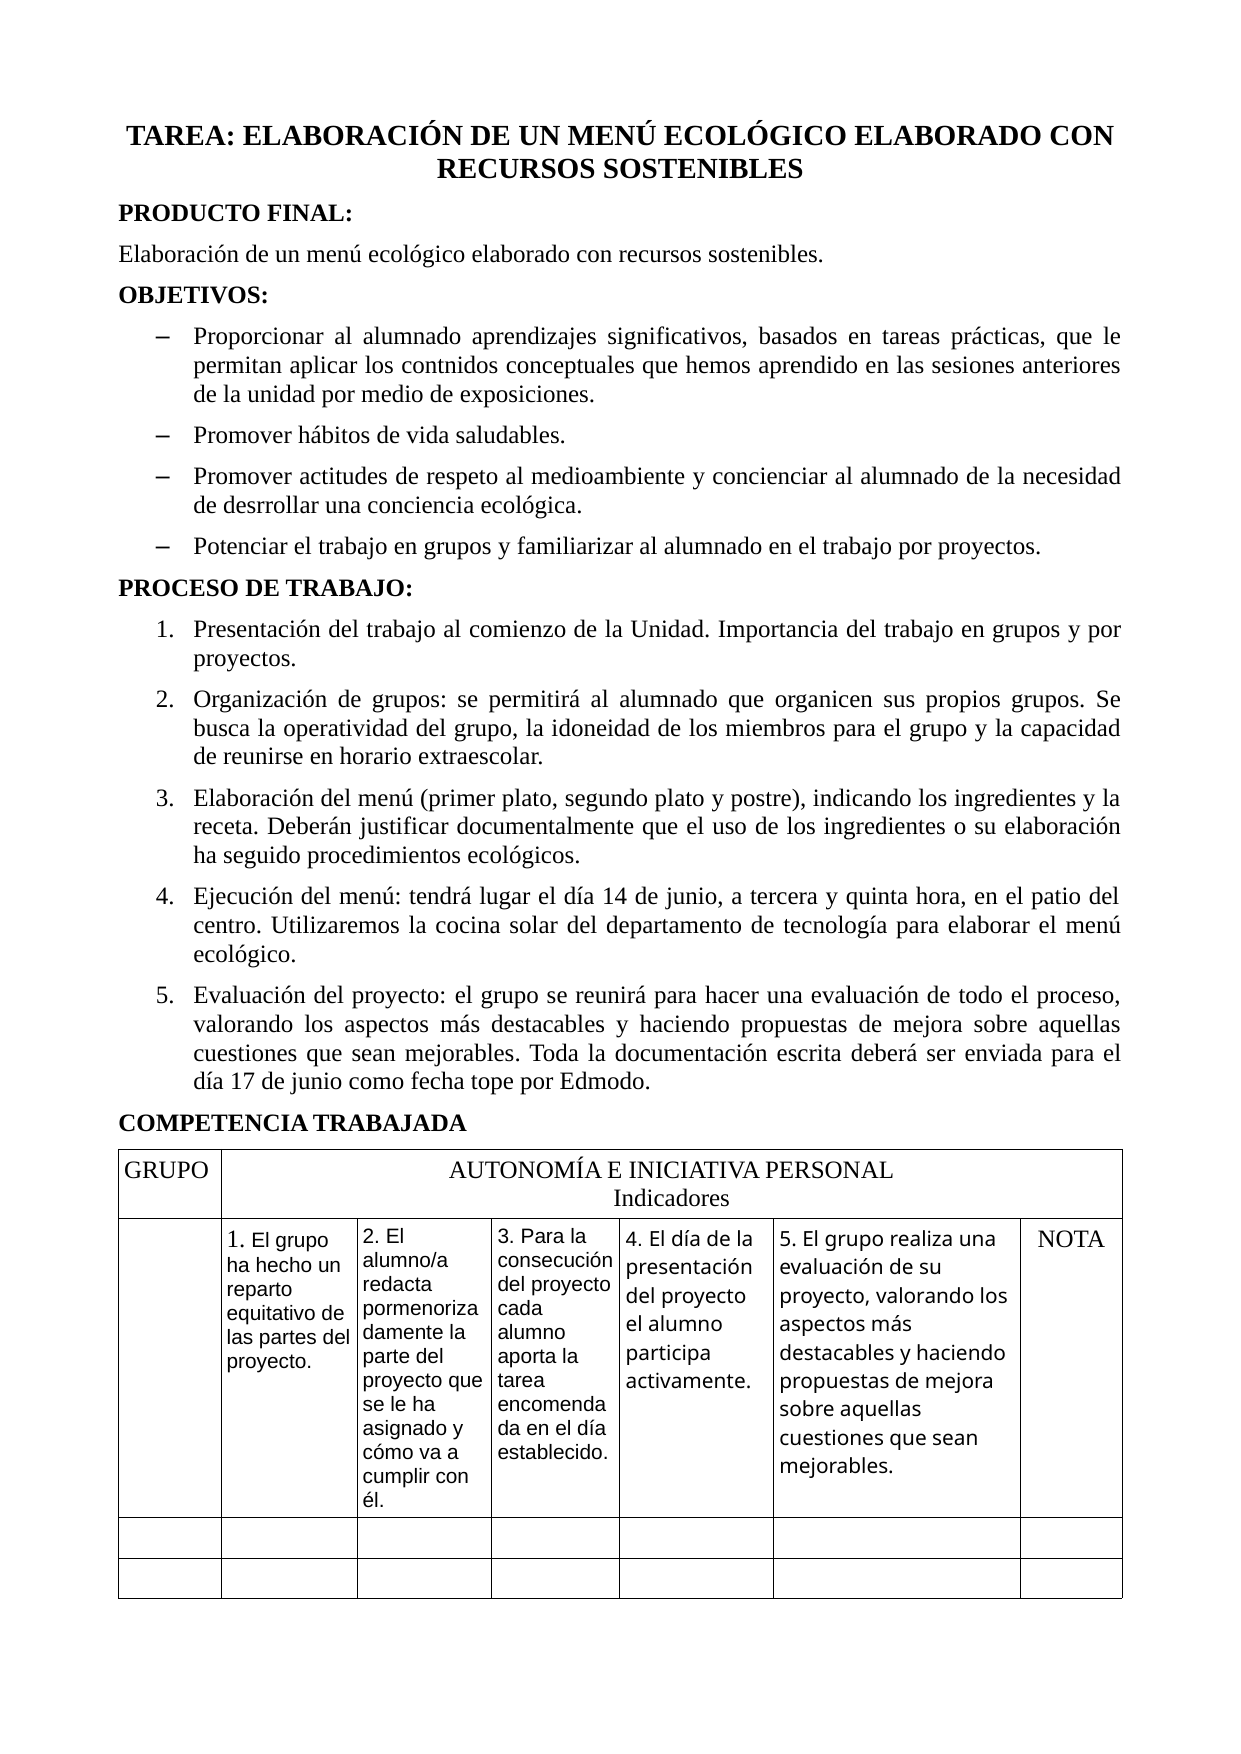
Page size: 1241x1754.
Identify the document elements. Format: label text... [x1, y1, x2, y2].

table_cell [1021, 1559, 1122, 1598]
list Elaboración del menú (primer plato, segundo plato y postre), indicando los ingredientes y la receta. Deberán justificar documentalmente que el uso de los ingredientes o su elaboración ha seguido procedimientos ecológicos. [156, 783, 1122, 869]
table_cell [358, 1559, 491, 1598]
list Ejecución del menú: tendrá lugar el día 14 de junio, a tercera y quinta hora, en el patio del centro. Utilizaremos la cocina solar del departamento de tecnología para elaborar el menú ecológico. [156, 881, 1122, 968]
table_cell 2. El alumno/a redacta pormenorizadamente la parte del proyecto que se le ha asignado y cómo va a cumplir con él. [358, 1219, 491, 1517]
text Elaboración de un menú ecológico elaborado con recursos sostenibles. [118, 239, 1122, 268]
list Evaluación del proyecto: el grupo se reunirá para hacer una evaluación de todo el proceso, valorando los aspectos más destacables y haciendo propuestas de mejora sobre aquellas cuestiones que sean mejorables. Toda la documentación escrita deberá ser enviada para el día 17 de junio como fecha tope por Edmodo. [156, 980, 1122, 1095]
table_cell [492, 1518, 619, 1557]
list Proporcionar al alumnado aprendizajes significativos, basados en tareas prácticas, que le permitan aplicar los contnidos conceptuales que hemos aprendido en las sesiones anteriores de la unidad por medio de exposiciones. [156, 321, 1122, 408]
table_cell [620, 1559, 773, 1598]
list Promover hábitos de vida saludables. [156, 420, 1122, 449]
text PROCESO DE TRABAJO: [118, 573, 1122, 601]
text PRODUCTO FINAL: [118, 198, 1122, 226]
text OBJETIVOS: [118, 280, 1122, 309]
table_cell [222, 1559, 357, 1598]
table_cell [774, 1559, 1020, 1598]
text TAREA: ELABORACIÓN DE UN MENÚ ECOLÓGICO ELABORADO CON RECURSOS SOSTENIBLES [118, 118, 1122, 185]
table_cell 4. El día de la presentación del proyecto el alumno participa activamente. [620, 1219, 773, 1517]
table_cell 3. Para la consecución del proyecto cada alumno aporta la tarea encomendada en el día establecido. [492, 1219, 619, 1517]
table_cell NOTA [1021, 1219, 1122, 1517]
table_cell [119, 1559, 221, 1598]
list Promover actitudes de respeto al medioambiente y concienciar al alumnado de la necesidad de desrrollar una conciencia ecológica. [156, 461, 1122, 519]
table_cell [119, 1518, 221, 1557]
list Potenciar el trabajo en grupos y familiarizar al alumnado en el trabajo por proyectos. [156, 531, 1122, 560]
list Presentación del trabajo al comienzo de la Unidad. Importancia del trabajo en grupos y por proyectos. [156, 614, 1122, 671]
table_cell [774, 1518, 1020, 1557]
text COMPETENCIA TRABAJADA [118, 1108, 1122, 1136]
table_cell [492, 1559, 619, 1598]
table_cell [1021, 1518, 1122, 1557]
table_cell [222, 1518, 357, 1557]
table_header AUTONOMÍA E INICIATIVA PERSONAL Indicadores [222, 1150, 1122, 1218]
table_cell 1. El grupo ha hecho un reparto equitativo de las partes del proyecto. [222, 1219, 357, 1517]
table_cell 5. El grupo realiza una evaluación de su proyecto, valorando los aspectos más destacables y haciendo propuestas de mejora sobre aquellas cuestiones que sean mejorables. [774, 1219, 1020, 1517]
table_cell [358, 1518, 491, 1557]
table_cell [119, 1219, 221, 1517]
list Organización de grupos: se permitirá al alumnado que organicen sus propios grupos. Se busca la operatividad del grupo, la idoneidad de los miembros para el grupo y la capacidad de reunirse en horario extraescolar. [156, 684, 1122, 770]
table_cell [620, 1518, 773, 1557]
table_header GRUPO [119, 1150, 221, 1218]
